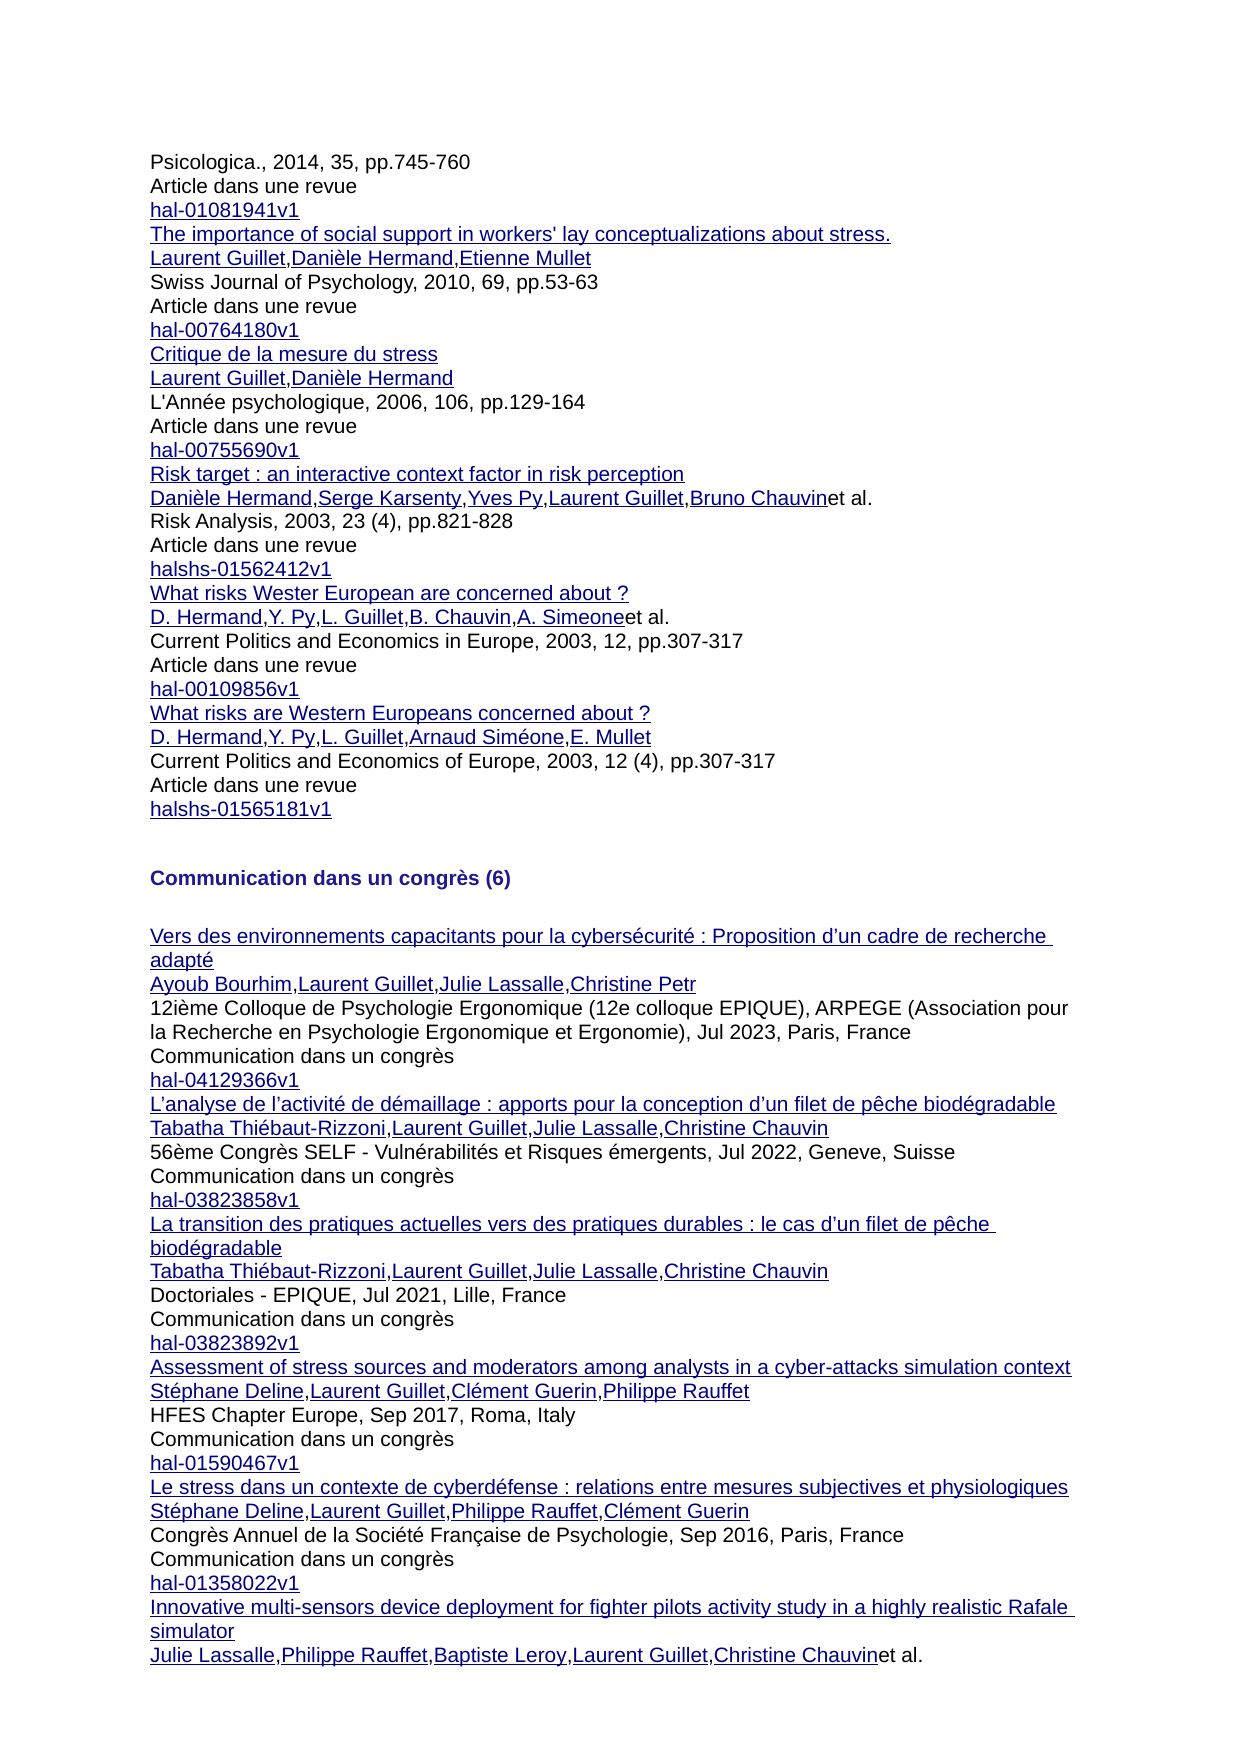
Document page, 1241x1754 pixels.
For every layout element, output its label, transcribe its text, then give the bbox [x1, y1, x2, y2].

table_cell Risk target : an interactive context factor in risk perception Danièle Hermand,Serge Karsenty,Yves Py,Laurent Guillet,Bruno Chauvinet al. Risk Analysis, 2003, 23 (4), pp.821-828 Article dans une revue halshs-01562412v1 [150, 461, 1090, 581]
subtitle Communication dans un congrès (6) [150, 866, 1090, 889]
table_cell La transition des pratiques actuelles vers des pratiques durables : le cas d’un filet de pêche biodégradable Tabatha Thiébaut-Rizzoni,Laurent Guillet,Julie Lassalle,Christine Chauvin Doctoriales - EPIQUE, Jul 2021, Lille, France Communication dans un congrès hal-03823892v1 [150, 1211, 1090, 1355]
table_cell What risks are Western Europeans concerned about ? D. Hermand,Y. Py,L. Guillet,Arnaud Siméone,E. Mullet Current Politics and Economics of Europe, 2003, 12 (4), pp.307-317 Article dans une revue halshs-01565181v1 [150, 701, 1090, 821]
table_cell What risks Wester European are concerned about ? D. Hermand,Y. Py,L. Guillet,B. Chauvin,A. Simeoneet al. Current Politics and Economics in Europe, 2003, 12, pp.307-317 Article dans une revue hal-00109856v1 [150, 581, 1090, 701]
table_cell Psicologica., 2014, 35, pp.745-760 Article dans une revue hal-01081941v1 [150, 150, 1090, 222]
table_cell L’analyse de l’activité de démaillage : apports pour la conception d’un filet de pêche biodégradable Tabatha Thiébaut-Rizzoni,Laurent Guillet,Julie Lassalle,Christine Chauvin 56ème Congrès SELF - Vulnérabilités et Risques émergents, Jul 2022, Geneve, Suisse Communication dans un congrès hal-03823858v1 [150, 1092, 1090, 1211]
table_cell Le stress dans un contexte de cyberdéfense : relations entre mesures subjectives et physiologiques Stéphane Deline,Laurent Guillet,Philippe Rauffet,Clément Guerin Congrès Annuel de la Société Française de Psychologie, Sep 2016, Paris, France Communication dans un congrès hal-01358022v1 [150, 1475, 1090, 1595]
table_header Vers des environnements capacitants pour la cybersécurité : Proposition d’un cadre de recherche adapté Ayoub Bourhim,Laurent Guillet,Julie Lassalle,Christine Petr 12ième Colloque de Psychologie Ergonomique (12e colloque EPIQUE), ARPEGE (Association pour la Recherche en Psychologie Ergonomique et Ergonomie), Jul 2023, Paris, France Communication dans un congrès hal-04129366v1 [150, 924, 1090, 1092]
table_cell Innovative multi-sensors device deployment for fighter pilots activity study in a highly realistic Rafale simulator Julie Lassalle,Philippe Rauffet,Baptiste Leroy,Laurent Guillet,Christine Chauvinet al. [150, 1595, 1090, 1667]
table_cell Assessment of stress sources and moderators among analysts in a cyber-attacks simulation context Stéphane Deline,Laurent Guillet,Clément Guerin,Philippe Rauffet HFES Chapter Europe, Sep 2017, Roma, Italy Communication dans un congrès hal-01590467v1 [150, 1355, 1090, 1475]
table_cell Critique de la mesure du stress Laurent Guillet,Danièle Hermand L'Année psychologique, 2006, 106, pp.129-164 Article dans une revue hal-00755690v1 [150, 342, 1090, 461]
table_cell The importance of social support in workers' lay conceptualizations about stress. Laurent Guillet,Danièle Hermand,Etienne Mullet Swiss Journal of Psychology, 2010, 69, pp.53-63 Article dans une revue hal-00764180v1 [150, 222, 1090, 342]
